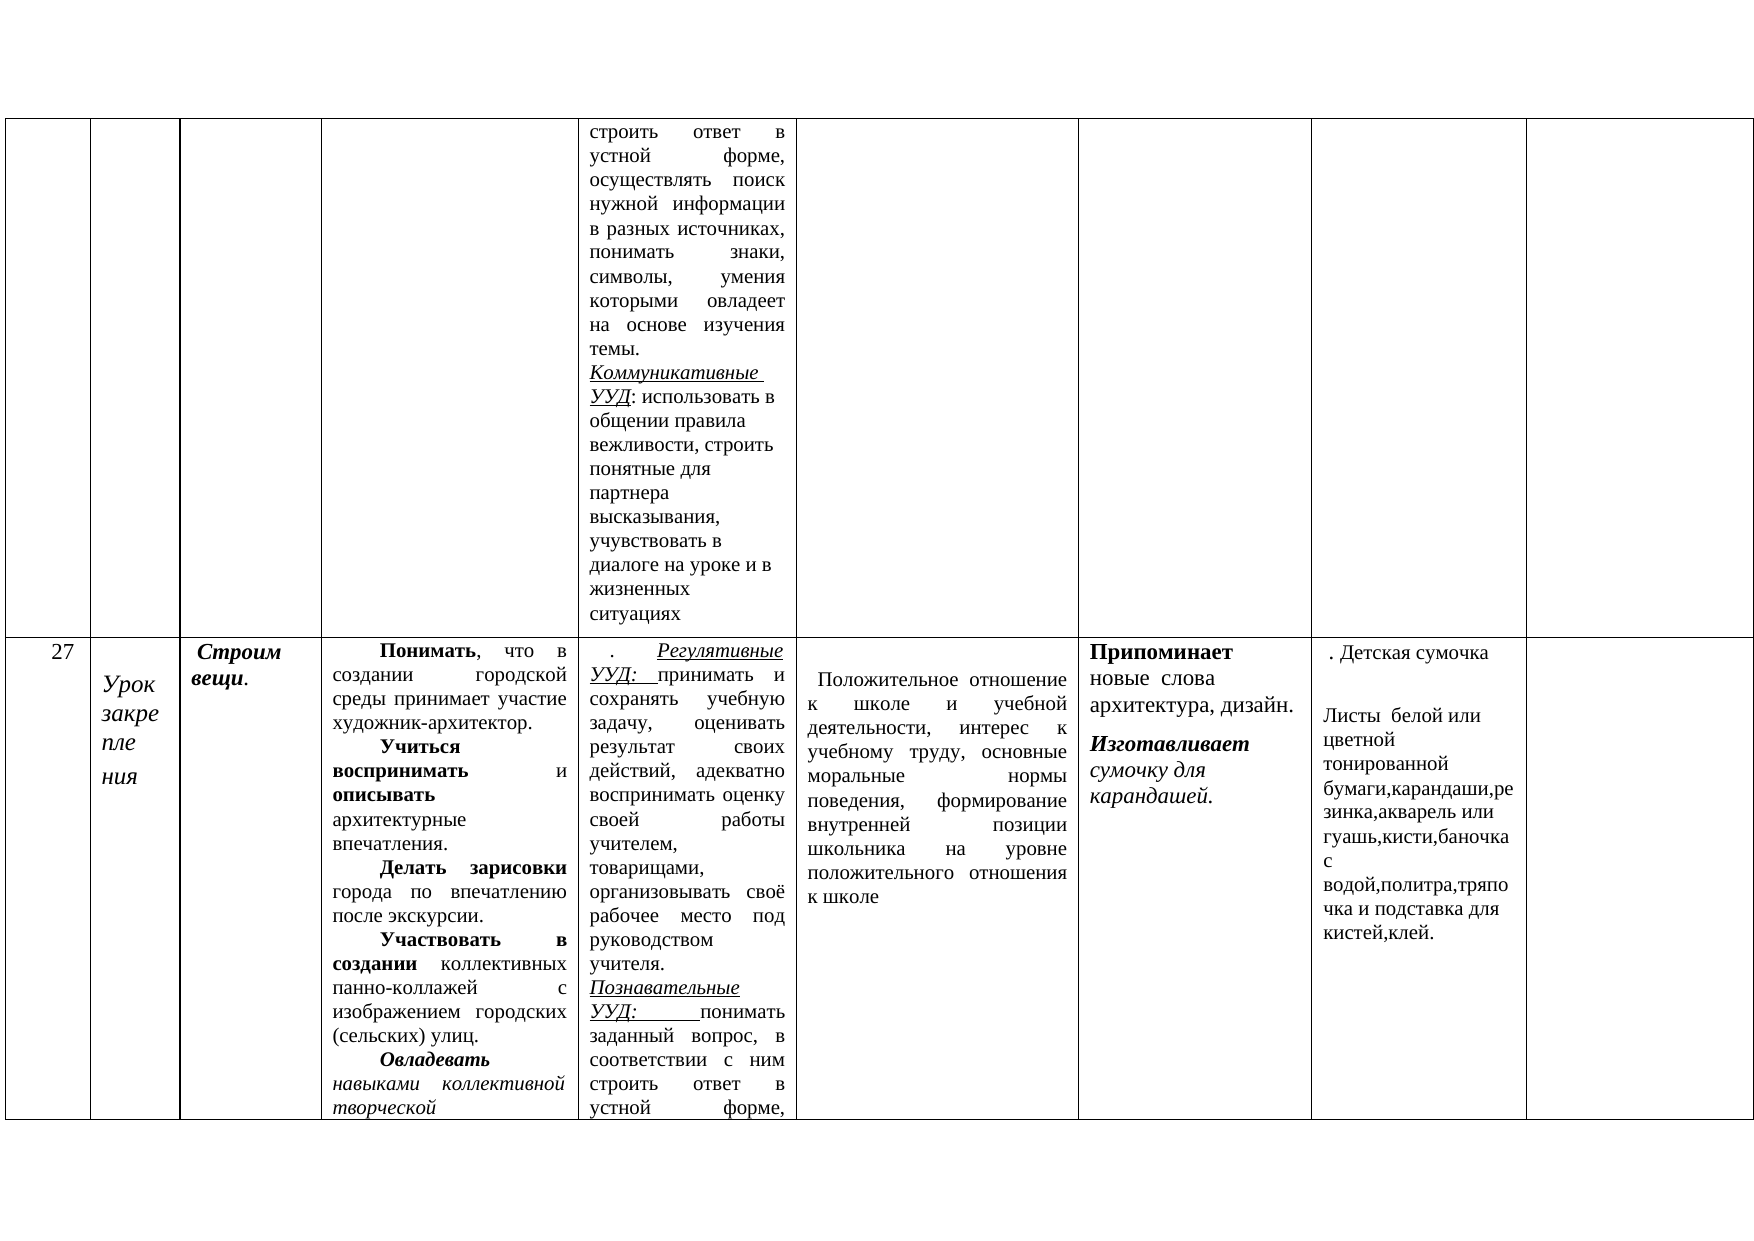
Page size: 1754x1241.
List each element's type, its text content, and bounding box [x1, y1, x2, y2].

table_cell Положительное отношение к школе и учебной деятельности, интерес к учебному труду, основные моральные нормы поведения, формирование внутренней позиции школьника на уровне положительного отношения к школе [797, 638, 1078, 1119]
table_cell Припоминает новые слова архитектура, дизайн. Изготавливает сумочку для карандашей. [1079, 638, 1311, 1119]
table_cell . Регулятивные УУД: принимать и сохранять учебную задачу, оценивать результат своих действий, адекватно воспринимать оценку своей работы учителем, товарищами, организовывать своё рабочее место под руководством учителя. Познавательные УУД: понимать заданный вопрос, в соответствии с ним строить ответ в устной форме, [579, 638, 796, 1119]
table_cell . Детская сумочка Листы белой или цветной тонированной бумаги,карандаши,резинка,акварель или гуашь,кисти,баночка с водой,политра,тряпочка и подставка для кистей,клей. [1312, 638, 1526, 1119]
table_cell [1527, 119, 1753, 637]
table_cell Понимать, что в создании городской среды принимает участие художник-архитектор. Учиться воспринимать и описывать архитектурные впечатления. Делать зарисовки города по впечатлению после экскурсии. Участвовать в создании коллективных панно-коллажей с изображением городских (сельских) улиц. Овладевать навыками коллективной творческой [322, 638, 578, 1119]
table_cell Урок закрепле ния [91, 638, 179, 1119]
table_cell [6, 119, 90, 637]
table_cell [797, 119, 1078, 637]
table_cell [1527, 638, 1753, 1119]
table_cell [91, 119, 179, 637]
table_cell [322, 119, 578, 637]
table_cell [181, 119, 321, 637]
table_cell [1079, 119, 1311, 637]
table_cell строить ответ в устной форме, осуществлять поиск нужной информации в разных источниках, понимать знаки, символы, умения которыми овладеет на основе изучения темы. Коммуникативные УУД: использовать в общении правила вежливости, строить понятные для партнера высказывания, учувствовать в диалоге на уроке и в жизненных ситуациях [579, 119, 796, 637]
table_cell [1312, 119, 1526, 637]
table_cell Строим вещи. [181, 638, 321, 1119]
table_cell 27 [6, 638, 90, 1119]
